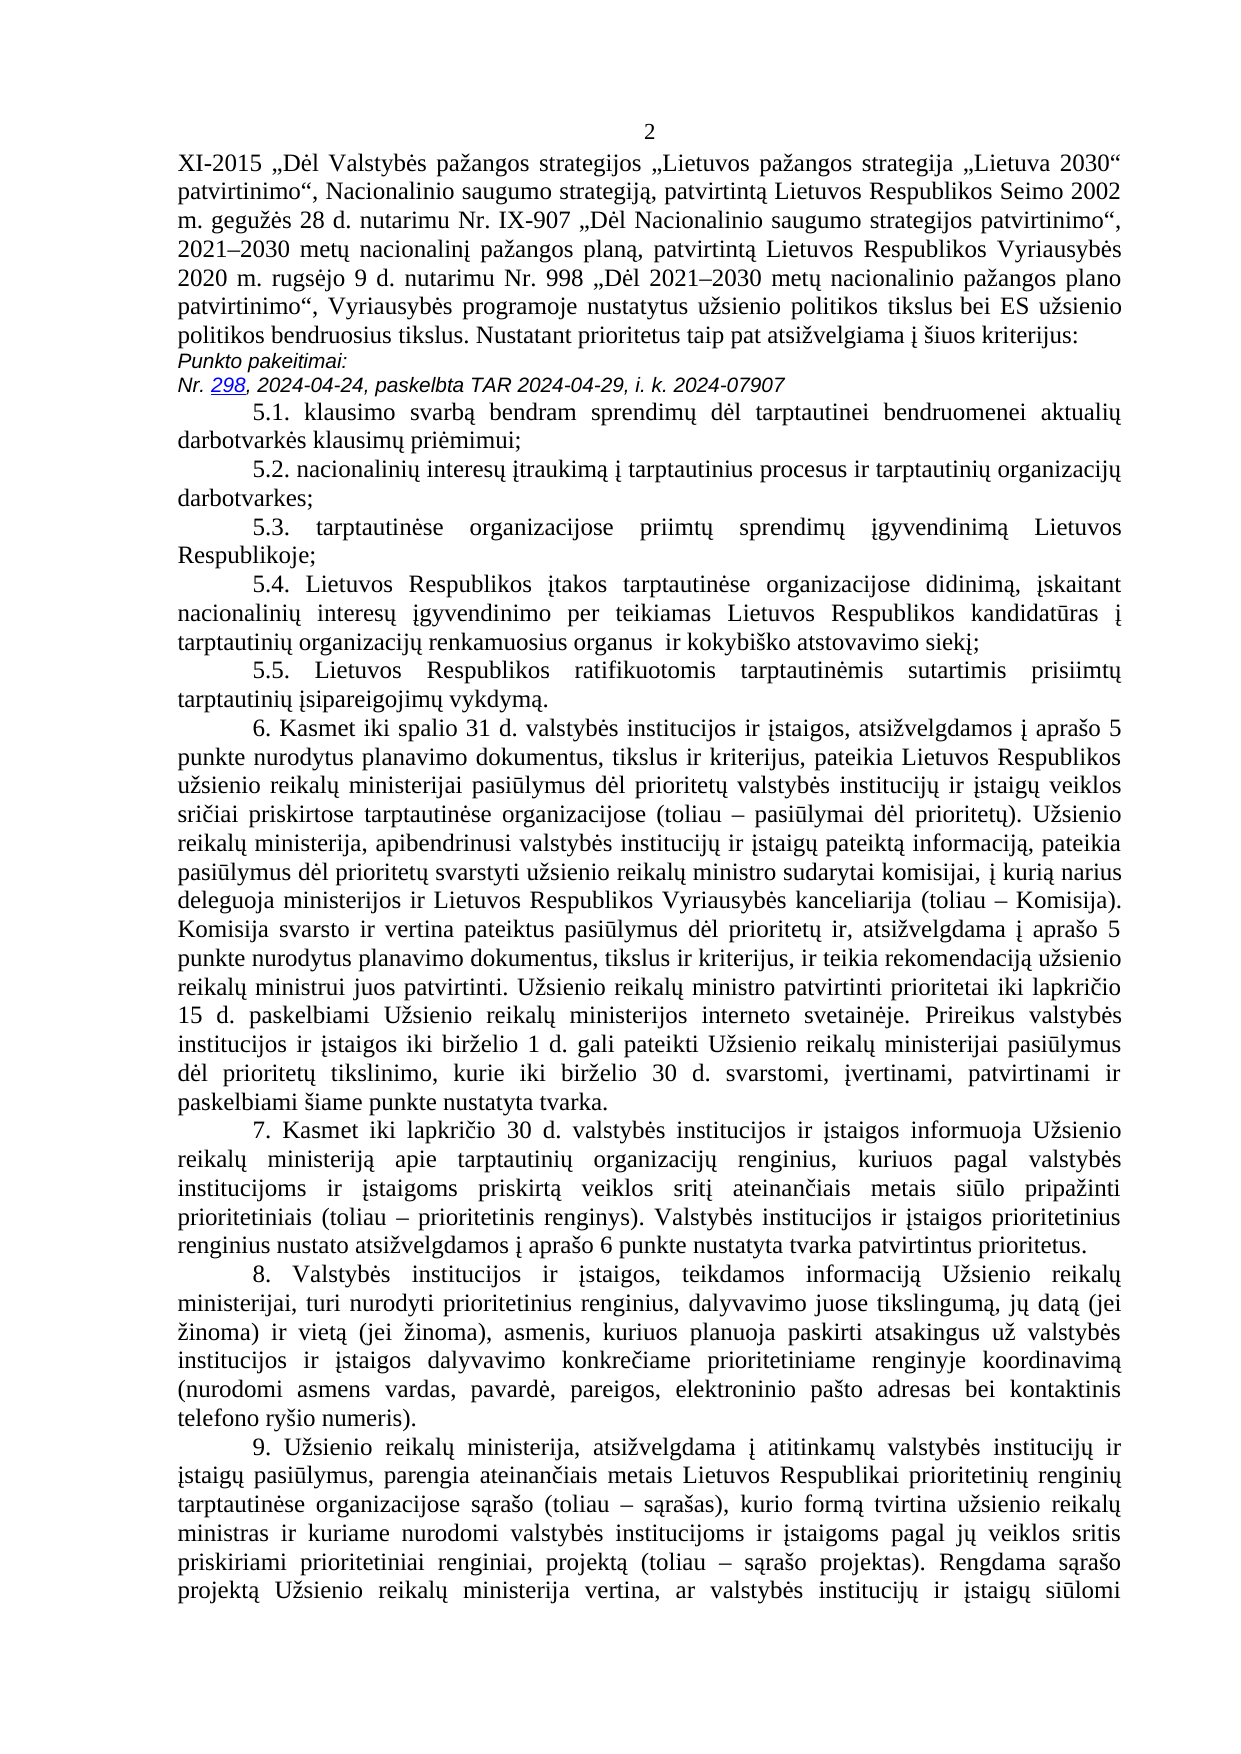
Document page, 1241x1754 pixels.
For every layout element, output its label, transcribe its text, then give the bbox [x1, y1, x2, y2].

text 5.4. Lietuvos Respublikos įtakos tarptautinėse organizacijose didinimą, įskaitant nacionalinių interesų įgyvendinimo per teikiamas Lietuvos Respublikos kandidatūras į tarptautinių organizacijų renkamuosius organus ir kokybiško atstovavimo siekį; [177, 569, 1122, 656]
text 5.3. tarptautinėse organizacijose priimtų sprendimų įgyvendinimą Lietuvos Respublikoje; [177, 512, 1122, 569]
text XI-2015 „Dėl Valstybės pažangos strategijos „Lietuvos pažangos strategija „Lietuva 2030“ patvirtinimo“, Nacionalinio saugumo strategiją, patvirtintą Lietuvos Respublikos Seimo 2002 m. gegužės 28 d. nutarimu Nr. IX-907 „Dėl Nacionalinio saugumo strategijos patvirtinimo“, 2021–2030 metų nacionalinį pažangos planą, patvirtintą Lietuvos Respublikos Vyriausybės 2020 m. rugsėjo 9 d. nutarimu Nr. 998 „Dėl 2021–2030 metų nacionalinio pažangos plano patvirtinimo“, Vyriausybės programoje nustatytus užsienio politikos tikslus bei ES užsienio politikos bendruosius tikslus. Nustatant prioritetus taip pat atsižvelgiama į šiuos kriterijus: [177, 148, 1122, 349]
text 6. Kasmet iki spalio 31 d. valstybės institucijos ir įstaigos, atsižvelgdamos į aprašo 5 punkte nurodytus planavimo dokumentus, tikslus ir kriterijus, pateikia Lietuvos Respublikos užsienio reikalų ministerijai pasiūlymus dėl prioritetų valstybės institucijų ir įstaigų veiklos sričiai priskirtose tarptautinėse organizacijose (toliau – pasiūlymai dėl prioritetų). Užsienio reikalų ministerija, apibendrinusi valstybės institucijų ir įstaigų pateiktą informaciją, pateikia pasiūlymus dėl prioritetų svarstyti užsienio reikalų ministro sudarytai komisijai, į kurią narius deleguoja ministerijos ir Lietuvos Respublikos Vyriausybės kanceliarija (toliau – Komisija). Komisija svarsto ir vertina pateiktus pasiūlymus dėl prioritetų ir, atsižvelgdama į aprašo 5 punkte nurodytus planavimo dokumentus, tikslus ir kriterijus, ir teikia rekomendaciją užsienio reikalų ministrui juos patvirtinti. Užsienio reikalų ministro patvirtinti prioritetai iki lapkričio 15 d. paskelbiami Užsienio reikalų ministerijos interneto svetainėje. Prireikus valstybės institucijos ir įstaigos iki birželio 1 d. gali pateikti Užsienio reikalų ministerijai pasiūlymus dėl prioritetų tikslinimo, kurie iki birželio 30 d. svarstomi, įvertinami, patvirtinami ir paskelbiami šiame punkte nustatyta tvarka. [177, 713, 1122, 1116]
text 9. Užsienio reikalų ministerija, atsižvelgdama į atitinkamų valstybės institucijų ir įstaigų pasiūlymus, parengia ateinančiais metais Lietuvos Respublikai prioritetinių renginių tarptautinėse organizacijose sąrašo (toliau – sąrašas), kurio formą tvirtina užsienio reikalų ministras ir kuriame nurodomi valstybės institucijoms ir įstaigoms pagal jų veiklos sritis priskiriami prioritetiniai renginiai, projektą (toliau – sąrašo projektas). Rengdama sąrašo projektą Užsienio reikalų ministerija vertina, ar valstybės institucijų ir įstaigų siūlomi [177, 1432, 1122, 1604]
text Punkto pakeitimai: [177, 349, 1122, 373]
text 5.2. nacionalinių interesų įtraukimą į tarptautinius procesus ir tarptautinių organizacijų darbotvarkes; [177, 454, 1122, 512]
text Nr. 298, 2024-04-24, paskelbta TAR 2024-04-29, i. k. 2024-07907 [177, 373, 1122, 397]
text 5.5. Lietuvos Respublikos ratifikuotomis tarptautinėmis sutartimis prisiimtų tarptautinių įsipareigojimų vykdymą. [177, 656, 1122, 713]
text 8. Valstybės institucijos ir įstaigos, teikdamos informaciją Užsienio reikalų ministerijai, turi nurodyti prioritetinius renginius, dalyvavimo juose tikslingumą, jų datą (jei žinoma) ir vietą (jei žinoma), asmenis, kuriuos planuoja paskirti atsakingus už valstybės institucijos ir įstaigos dalyvavimo konkrečiame prioritetiniame renginyje koordinavimą (nurodomi asmens vardas, pavardė, pareigos, elektroninio pašto adresas bei kontaktinis telefono ryšio numeris). [177, 1259, 1122, 1432]
text 7. Kasmet iki lapkričio 30 d. valstybės institucijos ir įstaigos informuoja Užsienio reikalų ministeriją apie tarptautinių organizacijų renginius, kuriuos pagal valstybės institucijoms ir įstaigoms priskirtą veiklos sritį ateinančiais metais siūlo pripažinti prioritetiniais (toliau – prioritetinis renginys). Valstybės institucijos ir įstaigos prioritetinius renginius nustato atsižvelgdamos į aprašo 6 punkte nustatyta tvarka patvirtintus prioritetus. [177, 1116, 1122, 1259]
text 5.1. klausimo svarbą bendram sprendimų dėl tarptautinei bendruomenei aktualių darbotvarkės klausimų priėmimui; [177, 397, 1122, 454]
